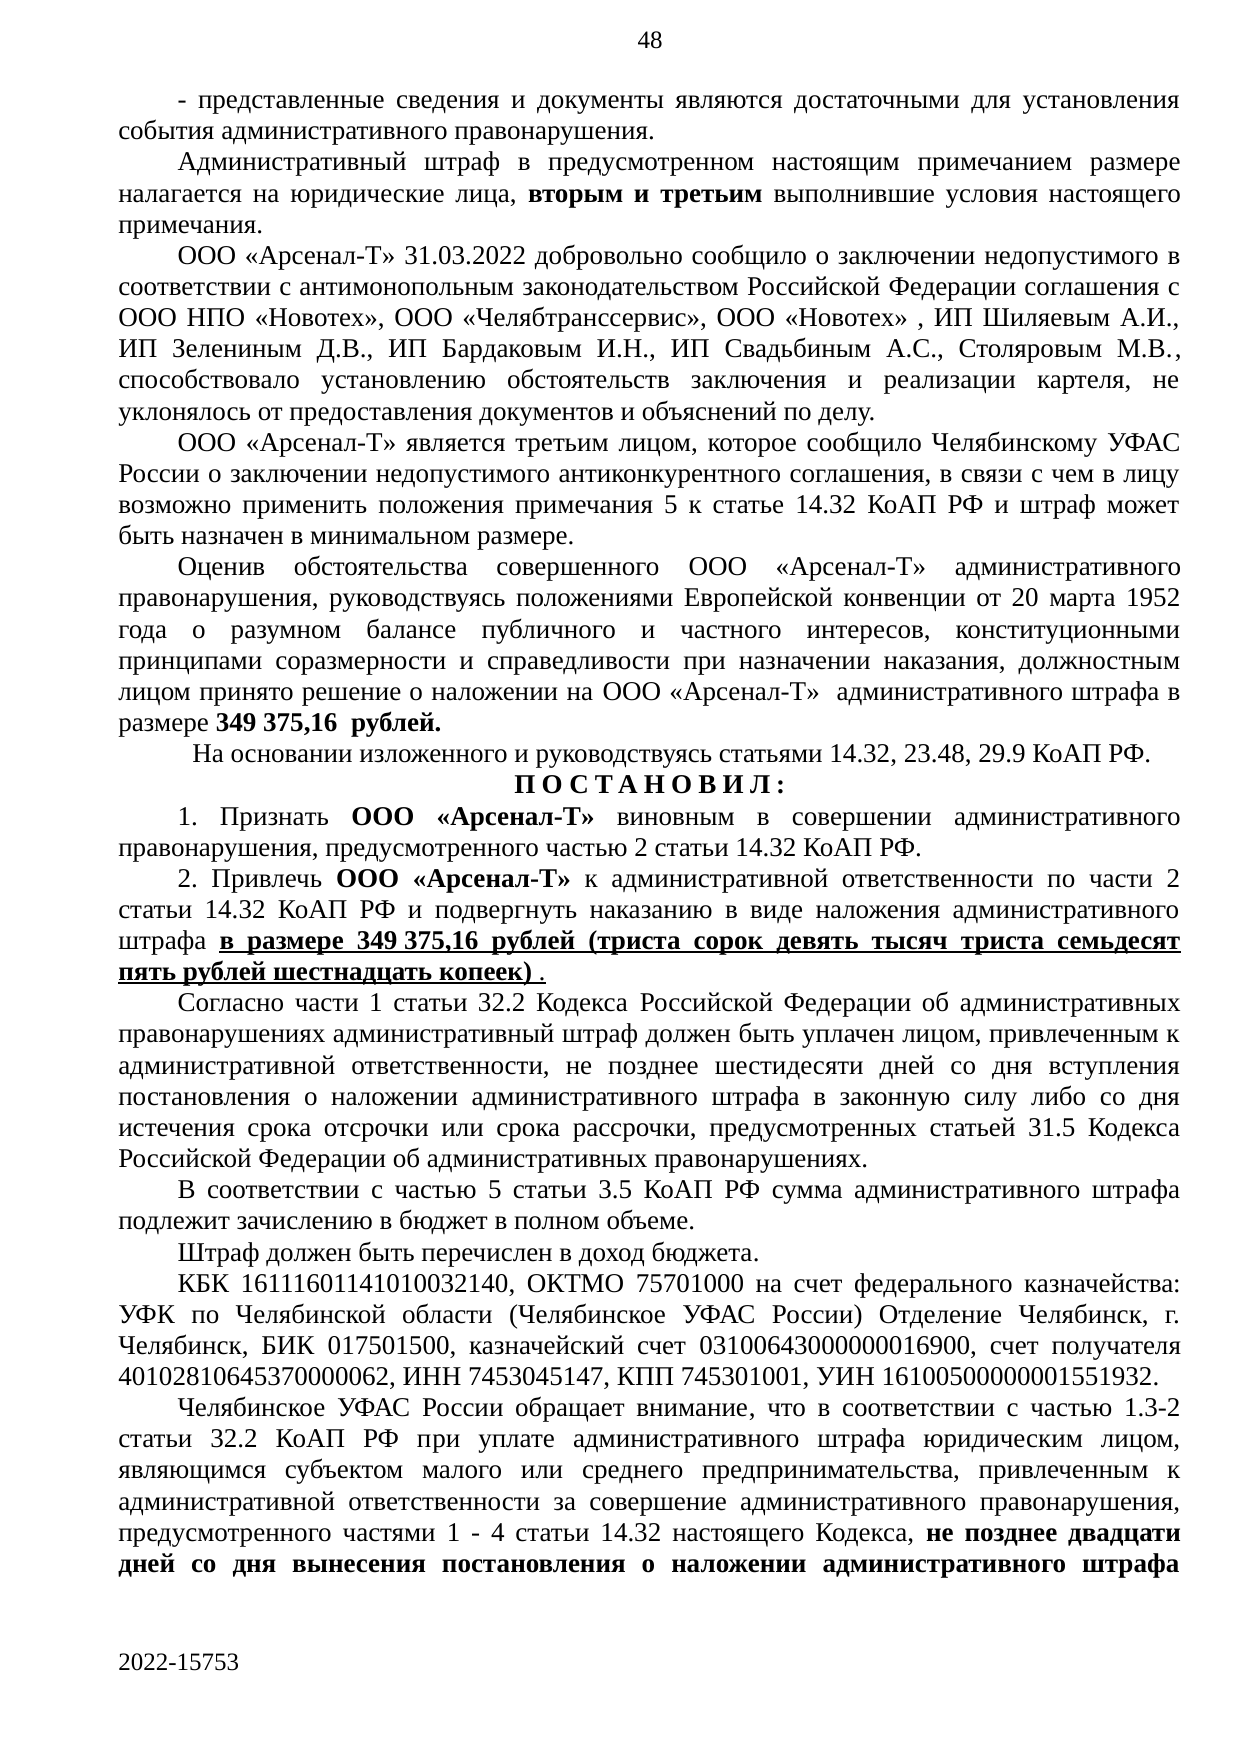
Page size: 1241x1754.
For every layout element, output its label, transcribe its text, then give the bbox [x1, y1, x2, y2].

text - представленные сведения и документы являются достаточными для установления события административного правонарушения. [118, 83, 1181, 146]
text Оценив обстоятельства совершенного ООО «Арсенал-Т» административного правонарушения, руководствуясь положениями Европейской конвенции от 20 марта 1952 года о разумном балансе публичного и частного интересов, конституционными принципами соразмерности и справедливости при назначении наказания, должностным лицом принято решение о наложении на ООО «Арсенал-Т» административного штрафа в размере 349 375,16 рублей. [118, 550, 1181, 737]
text Согласно части 1 статьи 32.2 Кодекса Российской Федерации об административных правонарушениях административный штраф должен быть уплачен лицом, привлеченным к административной ответственности, не позднее шестидесяти дней со дня вступления постановления о наложении административного штрафа в законную силу либо со дня истечения срока отсрочки или срока рассрочки, предусмотренных статьей 31.5 Кодекса Российской Федерации об административных правонарушениях. [118, 986, 1181, 1173]
text Челябинское УФАС России обращает внимание, что в соответствии с частью 1.3-2 статьи 32.2 КоАП РФ при уплате административного штрафа юридическим лицом, являющимся субъектом малого или среднего предпринимательства, привлеченным к административной ответственности за совершение административного правонарушения, предусмотренного частями 1 - 4 статьи 14.32 настоящего Кодекса, не позднее двадцати дней со дня вынесения постановления о наложении административного штрафа [118, 1391, 1181, 1578]
text В соответствии с частью 5 статьи 3.5 КоАП РФ сумма административного штрафа подлежит зачислению в бюджет в полном объеме. [118, 1173, 1181, 1236]
text Административный штраф в предусмотренном настоящим примечанием размере налагается на юридические лица, вторым и третьим выполнившие условия настоящего примечания. [118, 146, 1181, 239]
text 1. Признать ООО «Арсенал-Т» виновным в совершении административного правонарушения, предусмотренного частью 2 статьи 14.32 КоАП РФ. [118, 799, 1181, 862]
text Штраф должен быть перечислен в доход бюджета. [118, 1236, 1181, 1267]
text ООО «Арсенал-Т» является третьим лицом, которое сообщило Челябинскому УФАС России о заключении недопустимого антиконкурентного соглашения, в связи с чем в лицу возможно применить положения примечания 5 к статье 14.32 КоАП РФ и штраф может быть назначен в минимальном размере. [118, 426, 1181, 550]
text ПОСТАНОВИЛ: [118, 768, 1181, 799]
text КБК 16111601141010032140, ОКТМО 75701000 на счет федерального казначейства: УФК по Челябинской области (Челябинское УФАС России) Отделение Челябинск, г. Челябинск, БИК 017501500, казначейский счет 03100643000000016900, счет получателя 40102810645370000062, ИНН 7453045147, КПП 745301001, УИН 16100500000001551932. [118, 1267, 1181, 1391]
text 2. Привлечь ООО «Арсенал-Т» к административной ответственности по части 2 статьи 14.32 КоАП РФ и подвергнуть наказанию в виде наложения административного штрафа в размере 349 375,16 рублей (триста сорок девять тысяч триста семьдесят пять рублей шестнадцать копеек) . [118, 862, 1181, 986]
text ООО «Арсенал-Т» 31.03.2022 добровольно сообщило о заключении недопустимого в соответствии с антимонопольным законодательством Российской Федерации соглашения с ООО НПО «Новотех», ООО «Челябтранссервис», ООО «Новотех» , ИП Шиляевым А.И., ИП Зелениным Д.В., ИП Бардаковым И.Н., ИП Свадьбиным А.С., Столяровым М.В., способствовало установлению обстоятельств заключения и реализации картеля, не уклонялось от предоставления документов и объяснений по делу. [118, 239, 1181, 426]
text На основании изложенного и руководствуясь статьями 14.32, 23.48, 29.9 КоАП РФ. [118, 737, 1181, 768]
